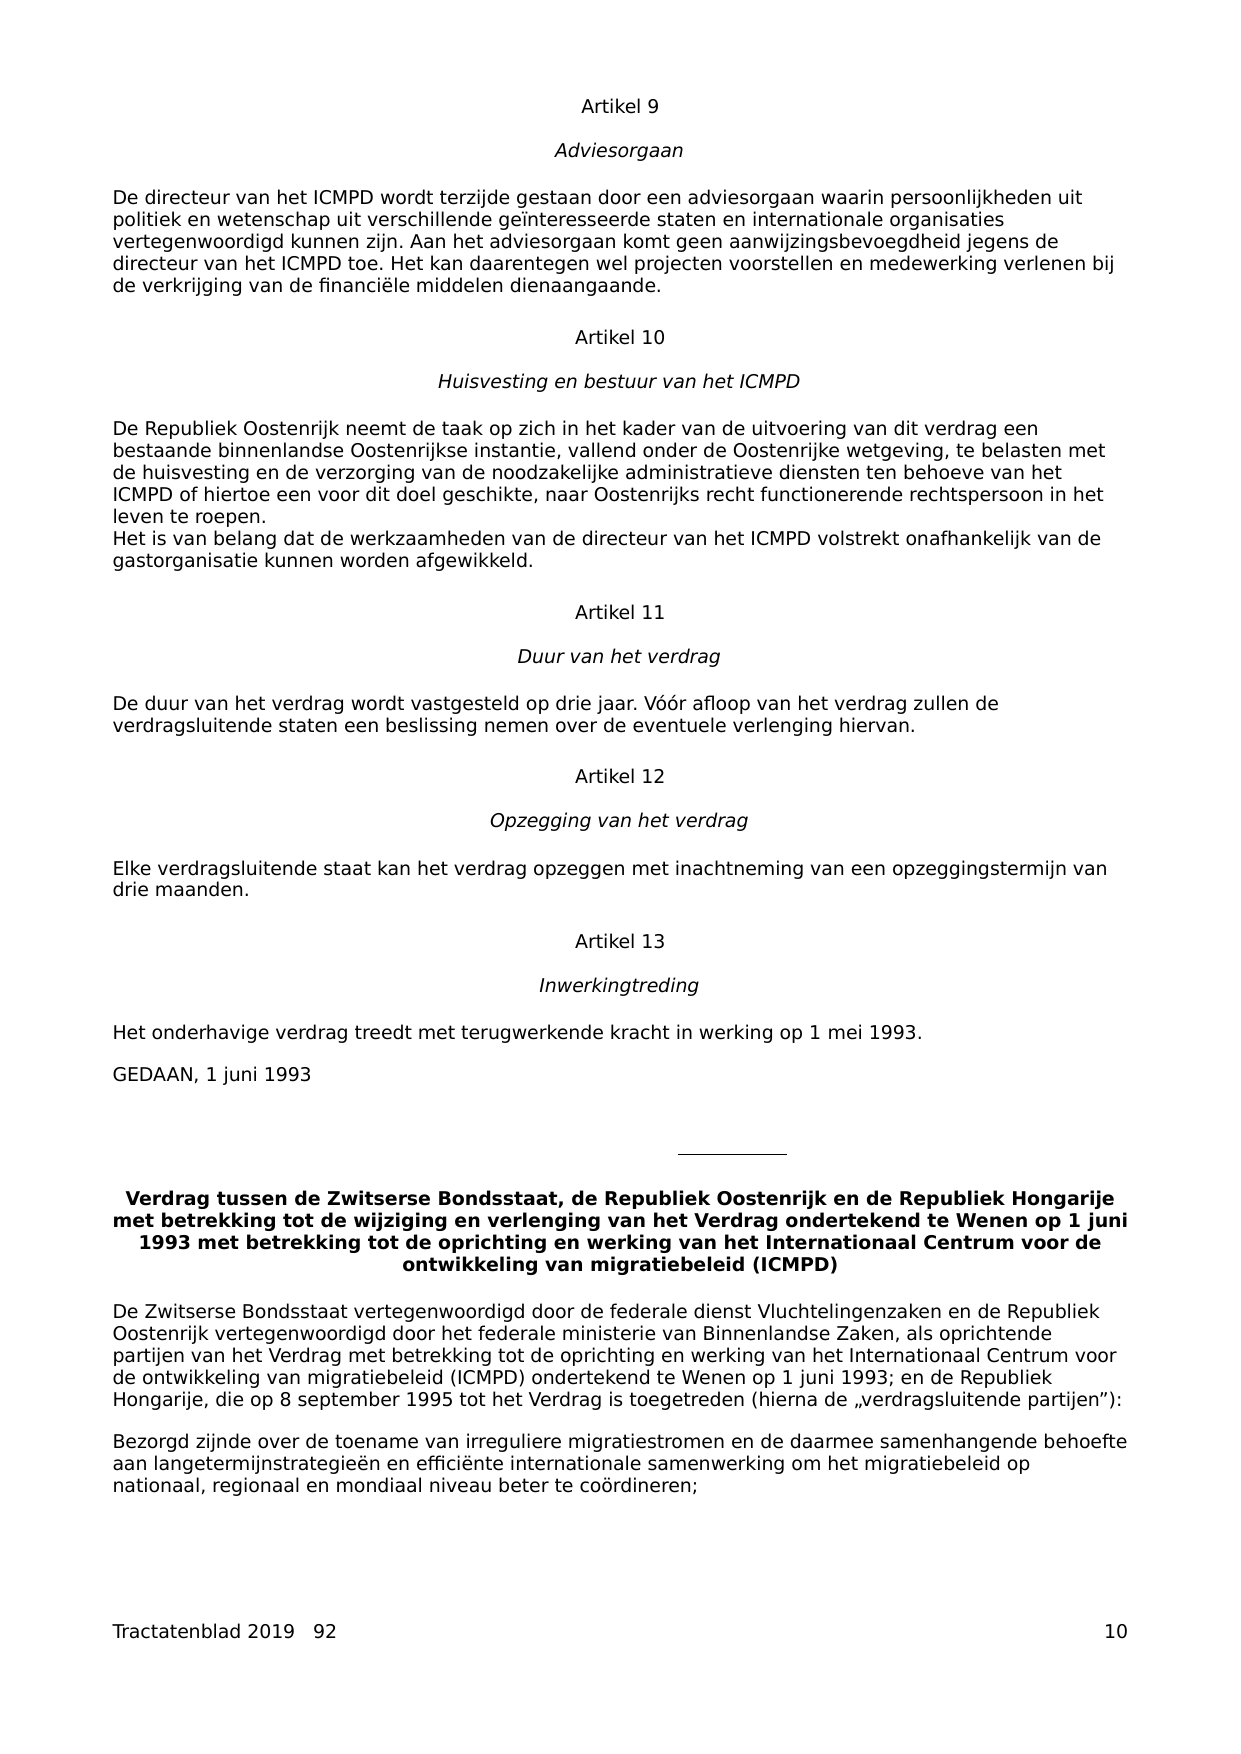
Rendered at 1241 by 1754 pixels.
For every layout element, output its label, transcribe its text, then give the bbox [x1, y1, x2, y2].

subtitle Verdrag tussen de Zwitserse Bondsstaat, de Republiek Oostenrijk en de Republiek Hongarije met betrekking tot de wijziging en verlenging van het Verdrag ondertekend te Wenen op 1 juni 1993 met betrekking tot de oprichting en werking van het Internationaal Centrum voor de ontwikkeling van migratiebeleid (ICMPD) [112, 1188, 1128, 1276]
subtitle Artikel 11 Duur van het verdrag [112, 602, 1128, 667]
text Het onderhavige verdrag treedt met terugwerkende kracht in werking op 1 mei 1993. [112, 1022, 1128, 1044]
subtitle Artikel 9 Adviesorgaan [112, 96, 1128, 162]
text De Zwitserse Bondsstaat vertegenwoordigd door de federale dienst Vluchtelingenzaken en de Republiek Oostenrijk vertegenwoordigd door het federale ministerie van Binnenlandse Zaken, als oprichtende partijen van het Verdrag met betrekking tot de oprichting en werking van het Internationaal Centrum voor de ontwikkeling van migratiebeleid (ICMPD) ondertekend te Wenen op 1 juni 1993; en de Republiek Hongarije, die op 8 september 1995 tot het Verdrag is toegetreden (hierna de „verdragsluitende partijen”): [112, 1301, 1128, 1411]
text De Republiek Oostenrijk neemt de taak op zich in het kader van de uitvoering van dit verdrag een bestaande binnenlandse Oostenrijkse instantie, vallend onder de Oostenrijke wetgeving, te belasten met de huisvesting en de verzorging van de noodzakelijke administratieve diensten ten behoeve van het ICMPD of hiertoe een voor dit doel geschikte, naar Oostenrijks recht functionerende rechtspersoon in het leven te roepen. [112, 418, 1128, 528]
subtitle Artikel 13 Inwerkingtreding [112, 931, 1128, 997]
subtitle Artikel 12 Opzegging van het verdrag [112, 766, 1128, 832]
subtitle Artikel 10 Huisvesting en bestuur van het ICMPD [112, 327, 1128, 393]
text Elke verdragsluitende staat kan het verdrag opzeggen met inachtneming van een opzeggingstermijn van drie maanden. [112, 857, 1128, 901]
text Bezorgd zijnde over de toename van irreguliere migratiestromen en de daarmee samenhangende behoefte aan langetermijnstrategieën en efficiënte internationale samenwerking om het migratiebeleid op nationaal, regionaal en mondiaal niveau beter te coördineren; [112, 1431, 1128, 1497]
text De duur van het verdrag wordt vastgesteld op drie jaar. Vóór afloop van het verdrag zullen de verdragsluitende staten een beslissing nemen over de eventuele verlenging hiervan. [112, 692, 1128, 736]
text Het is van belang dat de werkzaamheden van de directeur van het ICMPD volstrekt onafhankelijk van de gastorganisatie kunnen worden afgewikkeld. [112, 528, 1128, 572]
text De directeur van het ICMPD wordt terzijde gestaan door een adviesorgaan waarin persoonlijkheden uit politiek en wetenschap uit verschillende geïnteresseerde staten en internationale organisaties vertegenwoordigd kunnen zijn. Aan het adviesorgaan komt geen aanwijzingsbevoegdheid jegens de directeur van het ICMPD toe. Het kan daarentegen wel projecten voorstellen en medewerking verlenen bij de verkrijging van de financiële middelen dienaangaande. [112, 187, 1128, 297]
text GEDAAN, 1 juni 1993 [112, 1064, 1128, 1086]
